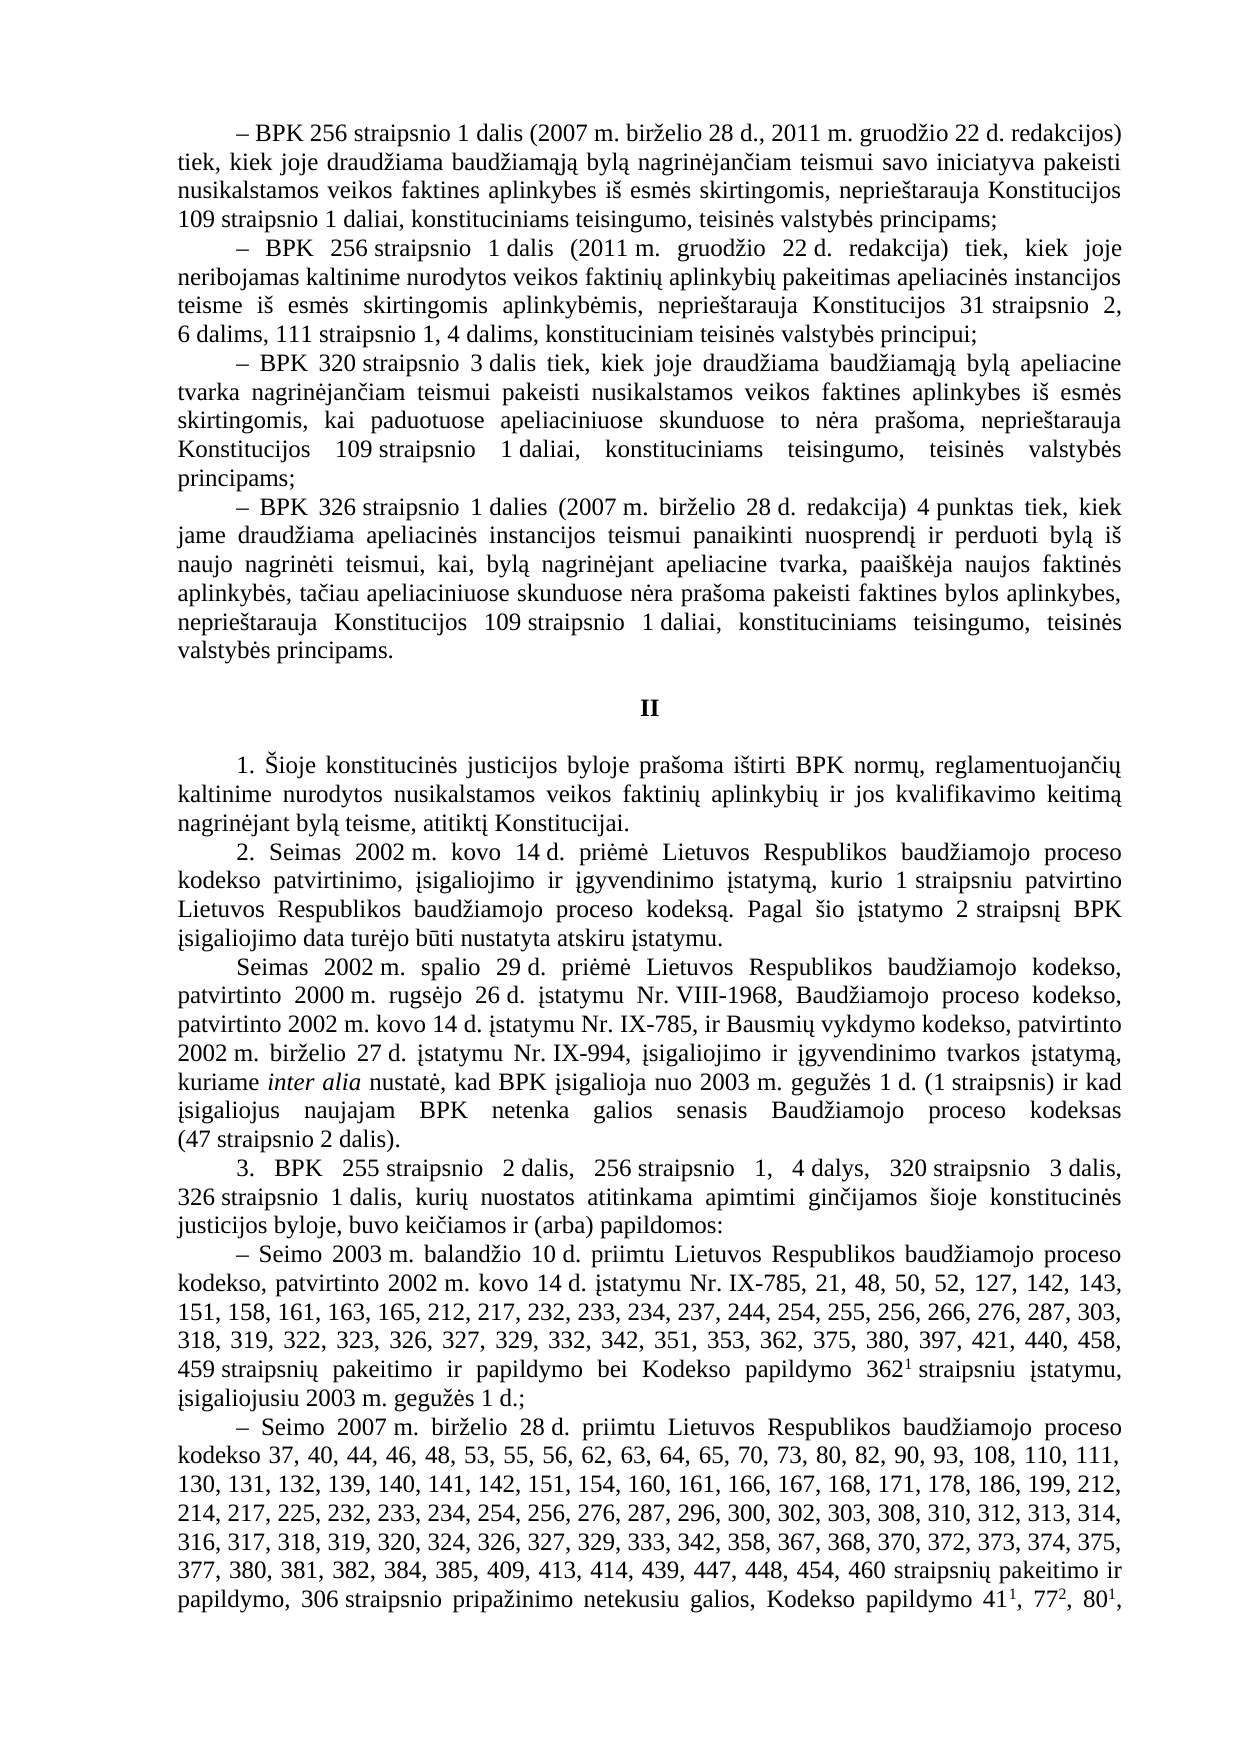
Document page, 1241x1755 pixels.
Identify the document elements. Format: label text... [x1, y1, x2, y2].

text Seimas 2002 m. spalio 29 d. priėmė Lietuvos Respublikos baudžiamojo kodekso, patvirtinto 2000 m. rugsėjo 26 d. įstatymu Nr. VIII-1968, Baudžiamojo proceso kodekso, patvirtinto 2002 m. kovo 14 d. įstatymu Nr. IX-785, ir Bausmių vykdymo kodekso, patvirtinto 2002 m. birželio 27 d. įstatymu Nr. IX-994, įsigaliojimo ir įgyvendinimo tvarkos įstatymą, kuriame inter alia nustatė, kad BPK įsigalioja nuo 2003 m. gegužės 1 d. (1 straipsnis) ir kad įsigaliojus naujajam BPK netenka galios senasis Baudžiamojo proceso kodeksas (47 straipsnio 2 dalis). [177, 952, 1122, 1153]
text II [177, 693, 1122, 722]
text – BPK 256 straipsnio 1 dalis (2007 m. birželio 28 d., 2011 m. gruodžio 22 d. redakcijos) tiek, kiek joje draudžiama baudžiamąją bylą nagrinėjančiam teismui savo iniciatyva pakeisti nusikalstamos veikos faktines aplinkybes iš esmės skirtingomis, neprieštarauja Konstitucijos 109 straipsnio 1 daliai, konstituciniams teisingumo, teisinės valstybės principams; [177, 118, 1122, 233]
text 3. BPK 255 straipsnio 2 dalis, 256 straipsnio 1, 4 dalys, 320 straipsnio 3 dalis, 326 straipsnio 1 dalis, kurių nuostatos atitinkama apimtimi ginčijamos šioje konstitucinės justicijos byloje, buvo keičiamos ir (arba) papildomos: [177, 1153, 1122, 1239]
text – Seimo 2007 m. birželio 28 d. priimtu Lietuvos Respublikos baudžiamojo proceso kodekso 37, 40, 44, 46, 48, 53, 55, 56, 62, 63, 64, 65, 70, 73, 80, 82, 90, 93, 108, 110, 111, 130, 131, 132, 139, 140, 141, 142, 151, 154, 160, 161, 166, 167, 168, 171, 178, 186, 199, 212, 214, 217, 225, 232, 233, 234, 254, 256, 276, 287, 296, 300, 302, 303, 308, 310, 312, 313, 314, 316, 317, 318, 319, 320, 324, 326, 327, 329, 333, 342, 358, 367, 368, 370, 372, 373, 374, 375, 377, 380, 381, 382, 384, 385, 409, 413, 414, 439, 447, 448, 454, 460 straipsnių pakeitimo ir papildymo, 306 straipsnio pripažinimo netekusiu galios, Kodekso papildymo 411, 772, 801, [177, 1412, 1122, 1613]
text 1. Šioje konstitucinės justicijos byloje prašoma ištirti BPK normų, reglamentuojančių kaltinime nurodytos nusikalstamos veikos faktinių aplinkybių ir jos kvalifikavimo keitimą nagrinėjant bylą teisme, atitiktį Konstitucijai. [177, 751, 1122, 837]
text – BPK 326 straipsnio 1 dalies (2007 m. birželio 28 d. redakcija) 4 punktas tiek, kiek jame draudžiama apeliacinės instancijos teismui panaikinti nuosprendį ir perduoti bylą iš naujo nagrinėti teismui, kai, bylą nagrinėjant apeliacine tvarka, paaiškėja naujos faktinės aplinkybės, tačiau apeliaciniuose skunduose nėra prašoma pakeisti faktines bylos aplinkybes, neprieštarauja Konstitucijos 109 straipsnio 1 daliai, konstituciniams teisingumo, teisinės valstybės principams. [177, 492, 1122, 664]
text 2. Seimas 2002 m. kovo 14 d. priėmė Lietuvos Respublikos baudžiamojo proceso kodekso patvirtinimo, įsigaliojimo ir įgyvendinimo įstatymą, kurio 1 straipsniu patvirtino Lietuvos Respublikos baudžiamojo proceso kodeksą. Pagal šio įstatymo 2 straipsnį BPK įsigaliojimo data turėjo būti nustatyta atskiru įstatymu. [177, 837, 1122, 952]
text – Seimo 2003 m. balandžio 10 d. priimtu Lietuvos Respublikos baudžiamojo proceso kodekso, patvirtinto 2002 m. kovo 14 d. įstatymu Nr. IX-785, 21, 48, 50, 52, 127, 142, 143, 151, 158, 161, 163, 165, 212, 217, 232, 233, 234, 237, 244, 254, 255, 256, 266, 276, 287, 303, 318, 319, 322, 323, 326, 327, 329, 332, 342, 351, 353, 362, 375, 380, 397, 421, 440, 458, 459 straipsnių pakeitimo ir papildymo bei Kodekso papildymo 3621 straipsniu įstatymu, įsigaliojusiu 2003 m. gegužės 1 d.; [177, 1239, 1122, 1412]
text – BPK 320 straipsnio 3 dalis tiek, kiek joje draudžiama baudžiamąją bylą apeliacine tvarka nagrinėjančiam teismui pakeisti nusikalstamos veikos faktines aplinkybes iš esmės skirtingomis, kai paduotuose apeliaciniuose skunduose to nėra prašoma, neprieštarauja Konstitucijos 109 straipsnio 1 daliai, konstituciniams teisingumo, teisinės valstybės principams; [177, 348, 1122, 492]
text – BPK 256 straipsnio 1 dalis (2011 m. gruodžio 22 d. redakcija) tiek, kiek joje neribojamas kaltinime nurodytos veikos faktinių aplinkybių pakeitimas apeliacinės instancijos teisme iš esmės skirtingomis aplinkybėmis, neprieštarauja Konstitucijos 31 straipsnio 2, 6 dalims, 111 straipsnio 1, 4 dalims, konstituciniam teisinės valstybės principui; [177, 233, 1122, 348]
